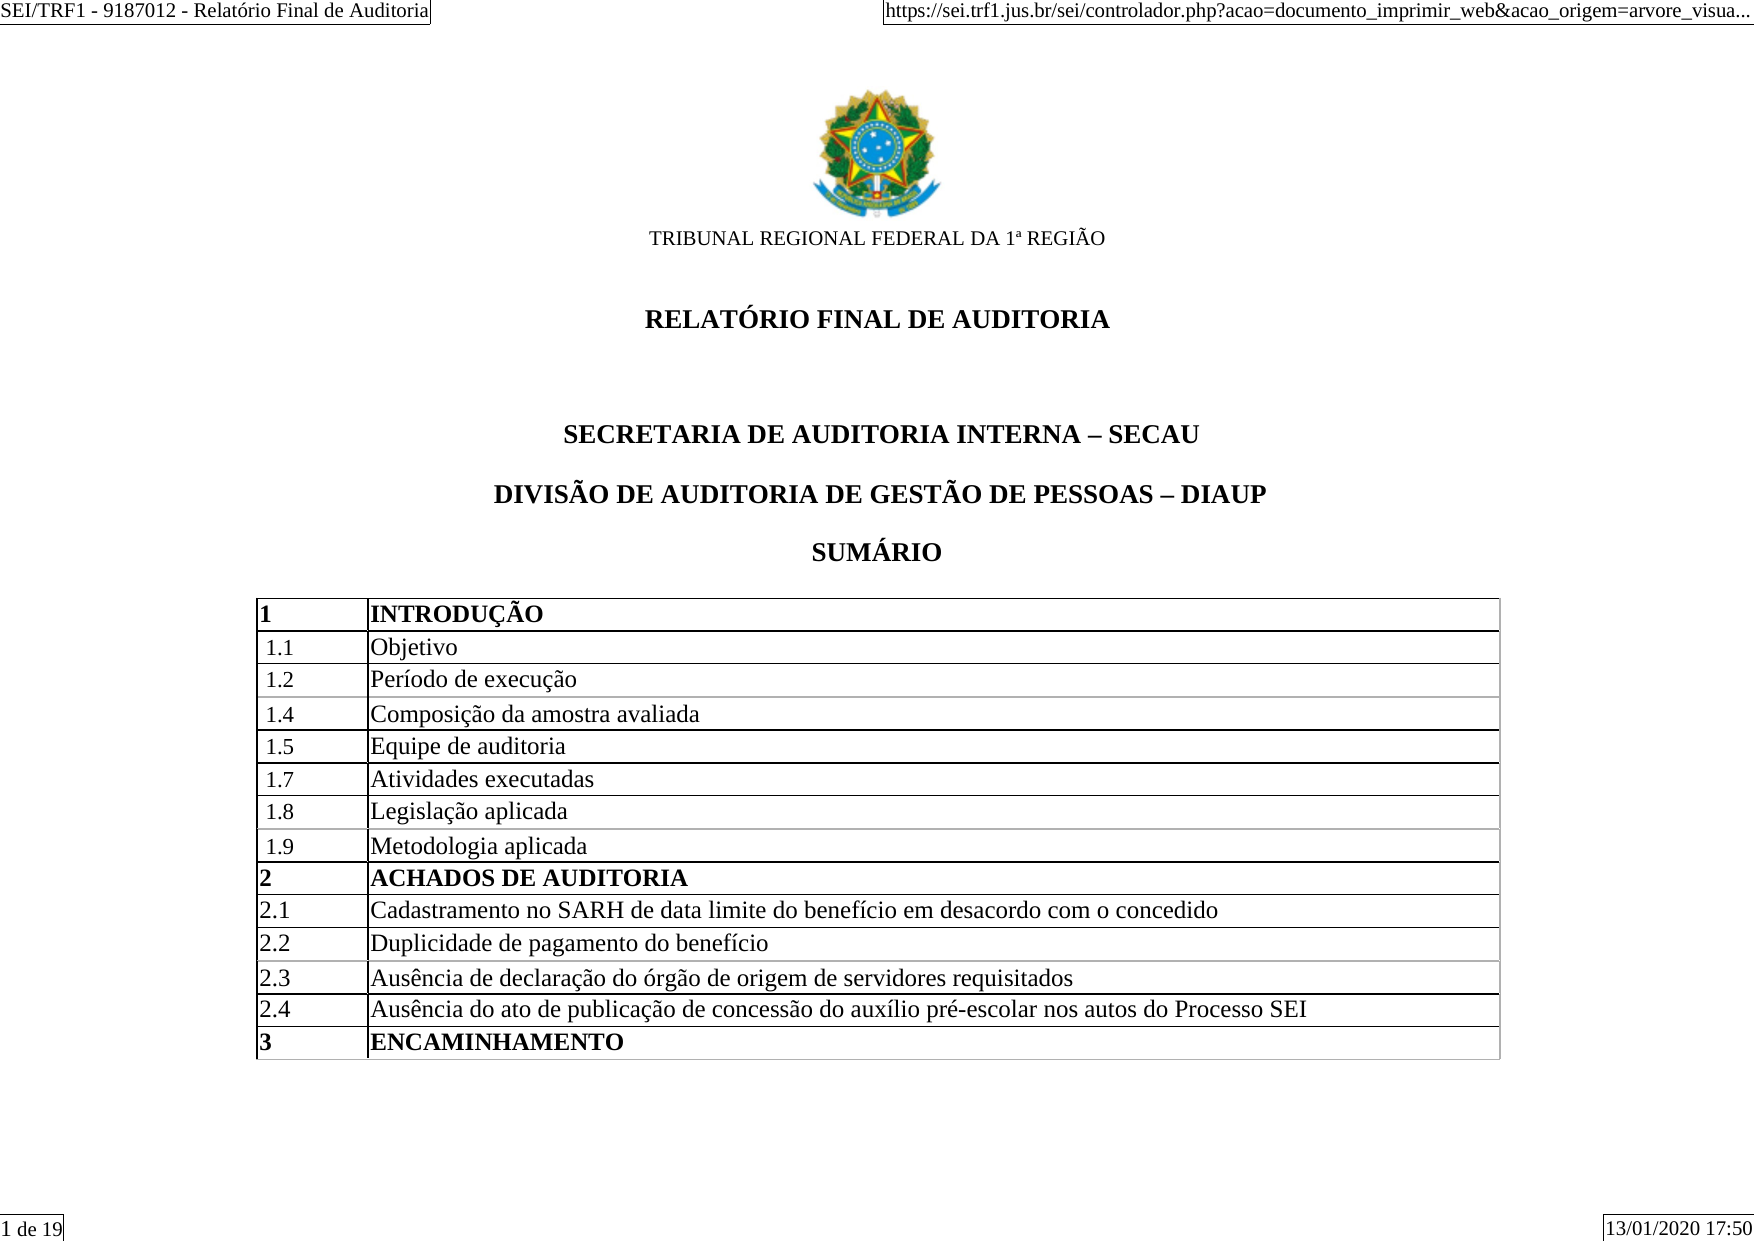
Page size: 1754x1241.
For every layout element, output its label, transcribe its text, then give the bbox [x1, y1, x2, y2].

table_cell Ausência de declaração do órgão de origem de servidores requisitados [369, 962, 1499, 993]
table_header INTRODUÇÃO [369, 599, 1499, 630]
table_cell 1.5 [258, 731, 367, 762]
table_header 1 [258, 599, 367, 630]
picture [808, 86, 945, 221]
table_cell 1.4 [258, 698, 367, 729]
table_cell 2.3 [258, 962, 367, 993]
table_cell 2 [258, 863, 367, 894]
table_cell 1.2 [258, 664, 367, 696]
table_cell ACHADOS DE AUDITORIA [369, 863, 1499, 894]
table_cell 2.1 [258, 895, 367, 927]
table_cell Cadastramento no SARH de data limite do benefício em desacordo com o concedido [369, 895, 1499, 927]
table_cell 1.1 [258, 632, 367, 663]
table_cell ENCAMINHAMENTO [369, 1027, 1499, 1058]
text SUMÁRIO [811, 537, 1679, 568]
table_cell Composição da amostra avaliada [369, 698, 1499, 729]
table_cell 1.8 [258, 796, 367, 828]
table_cell Objetivo [369, 632, 1499, 663]
table_cell Legislação aplicada [369, 796, 1499, 828]
table_cell 2.4 [258, 995, 367, 1026]
table_cell Duplicidade de pagamento do benefício [369, 928, 1499, 960]
text TRIBUNAL REGIONAL FEDERAL DA 1ª REGIÃO [113, 226, 1642, 250]
table_cell Período de execução [369, 664, 1499, 696]
table_cell 1.7 [258, 764, 367, 795]
table_cell Atividades executadas [369, 764, 1499, 795]
table_cell 2.2 [258, 928, 367, 960]
text SECRETARIA DE AUDITORIA INTERNA – SECAU DIVISÃO DE AUDITORIA DE GESTÃO DE PESSOAS – DIAUP [493, 418, 1269, 509]
table_cell Ausência do ato de publicação de concessão do auxílio pré-escolar nos autos do Processo SEI [369, 995, 1499, 1026]
table_cell 1.9 [258, 830, 367, 861]
table_cell Equipe de auditoria [369, 731, 1499, 762]
table_cell 3 [258, 1027, 367, 1058]
text RELATÓRIO FINAL DE AUDITORIA [113, 303, 1642, 334]
table_cell Metodologia aplicada [369, 830, 1499, 861]
